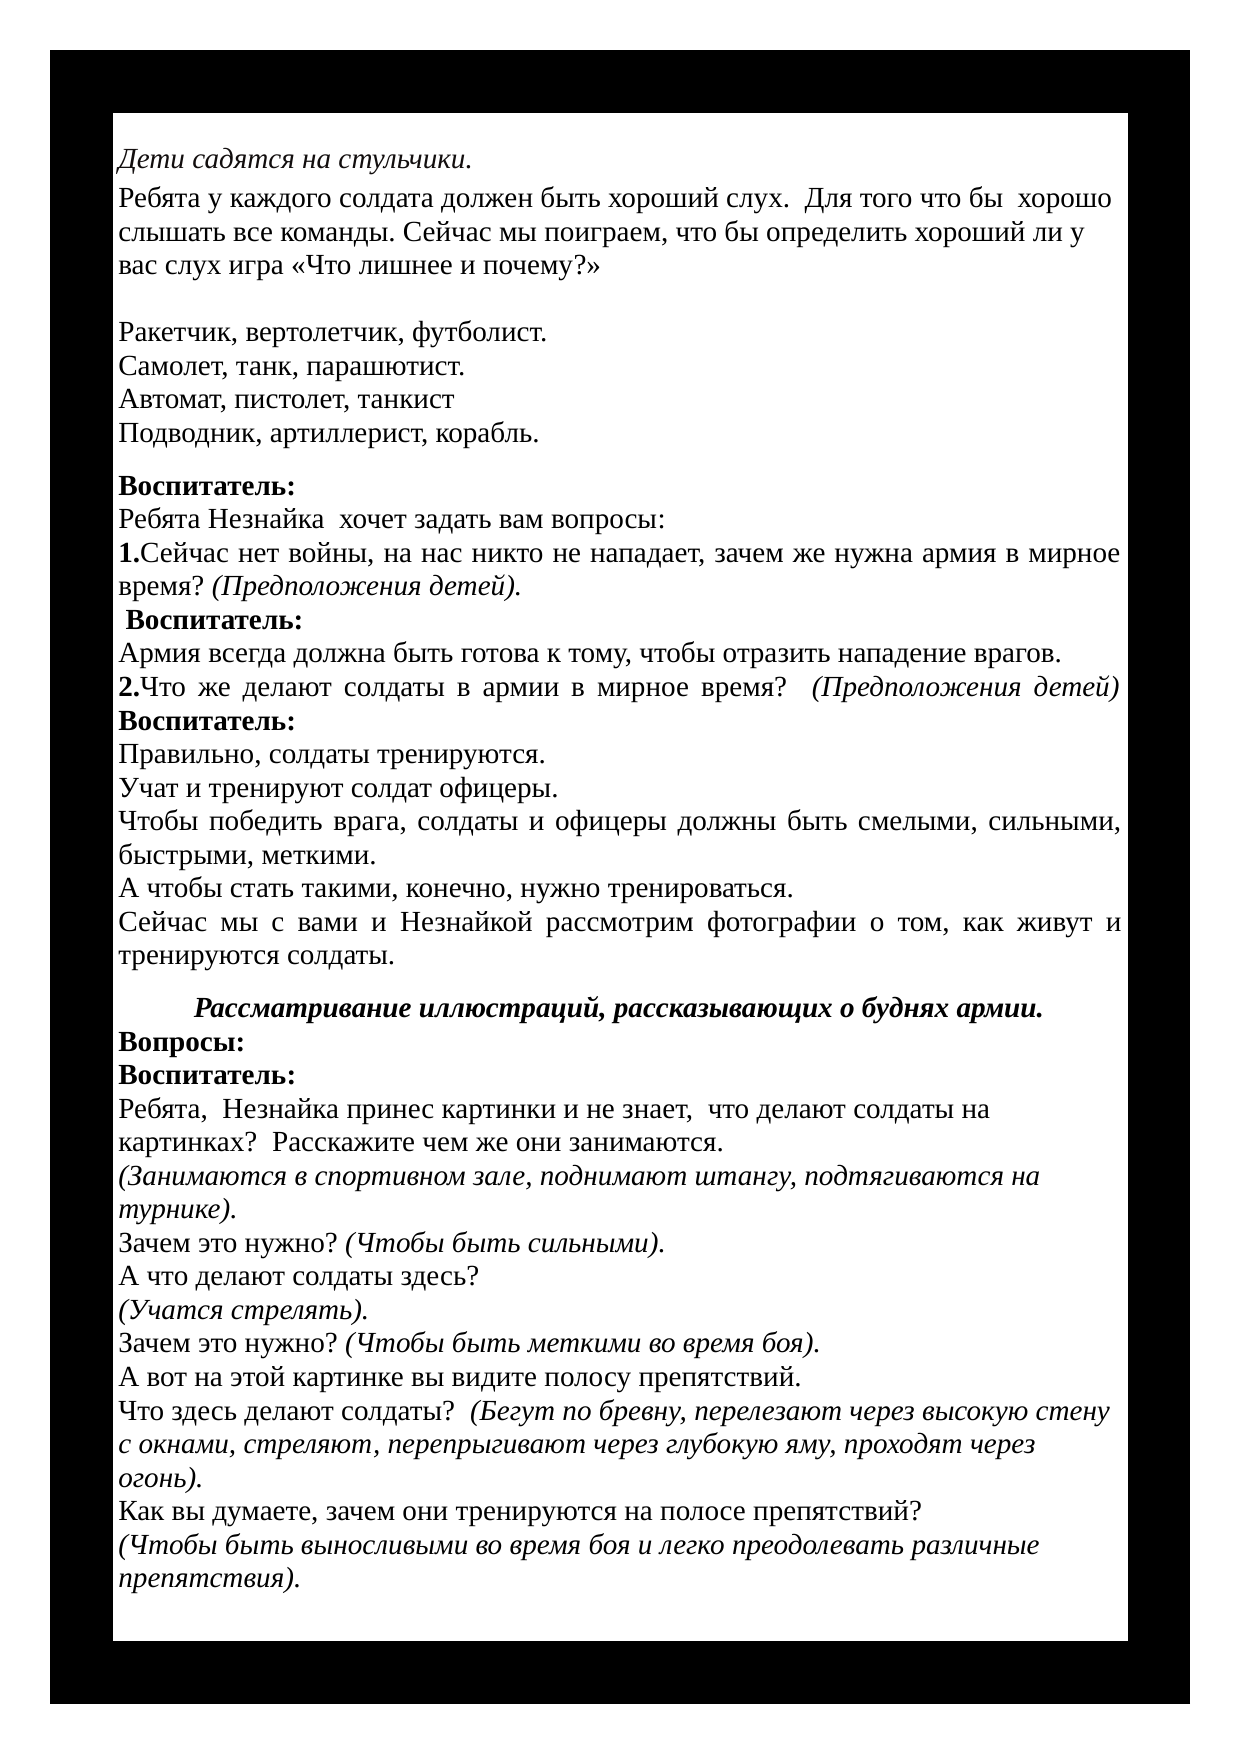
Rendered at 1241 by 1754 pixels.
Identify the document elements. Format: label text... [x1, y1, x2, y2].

text Сейчас мы с вами и Незнайкой рассмотрим фотографии о том, как живут и тренируются солдаты. [118, 904, 1122, 971]
text Правильно, солдаты тренируются. [118, 736, 1122, 770]
text Автомат, пистолет, танкист [118, 382, 1122, 415]
text 1.Сейчас нет войны, на нас никто не нападает, зачем же нужна армия в мирное время? (Предположения детей). [118, 535, 1122, 602]
text Подводник, артиллерист, корабль. [118, 415, 1122, 449]
text Воспитатель: [118, 468, 1122, 501]
text А что делают солдаты здесь? (Учатся стрелять). [118, 1258, 1122, 1326]
text Рассматривание иллюстраций, рассказывающих о буднях армии. [118, 990, 1122, 1024]
text Что здесь делают солдаты? (Бегут по бревну, перелезают через высокую стену с окнами, стреляют, перепрыгивают через глубокую яму, проходят через огонь). Как вы думаете, зачем они тренируются на полосе препятствий? (Чтобы быть выносливыми во время боя и легко преодолевать различные препятствия). [118, 1393, 1122, 1623]
text Воспитатель: [118, 1057, 1122, 1091]
text Дети садятся на стульчики. [118, 118, 1122, 180]
text Ребята у каждого солдата должен быть хороший слух. Для того что бы хорошо слышать все команды. Сейчас мы поиграем, что бы определить хороший ли у вас слух игра «Что лишнее и почему?» [118, 180, 1122, 281]
text Вопросы: [118, 1024, 1122, 1057]
text Ребята Незнайка хочет задать вам вопросы: [118, 501, 1122, 535]
text Ребята, Незнайка принес картинки и не знает, что делают солдаты на картинках? Расскажите чем же они занимаются. (Занимаются в спортивном зале, поднимают штангу, подтягиваются на турнике). Зачем это нужно? (Чтобы быть сильными). [118, 1091, 1122, 1258]
text Чтобы победить врага, солдаты и офицеры должны быть смелыми, сильными, быстрыми, меткими. [118, 803, 1122, 870]
text А чтобы стать такими, конечно, нужно тренироваться. [118, 870, 1122, 904]
text Зачем это нужно? (Чтобы быть меткими во время боя). А вот на этой картинке вы видите полосу препятствий. [118, 1326, 1122, 1393]
text Ракетчик, вертолетчик, футболист. [118, 314, 1122, 348]
text Учат и тренируют солдат офицеры. [118, 770, 1122, 803]
text Армия всегда должна быть готова к тому, чтобы отразить нападение врагов. [118, 636, 1122, 669]
text 2.Что же делают солдаты в армии в мирное время? (Предположения детей) Воспитатель: [118, 669, 1122, 736]
text Самолет, танк, парашютист. [118, 348, 1122, 382]
text Воспитатель: [118, 602, 1122, 636]
